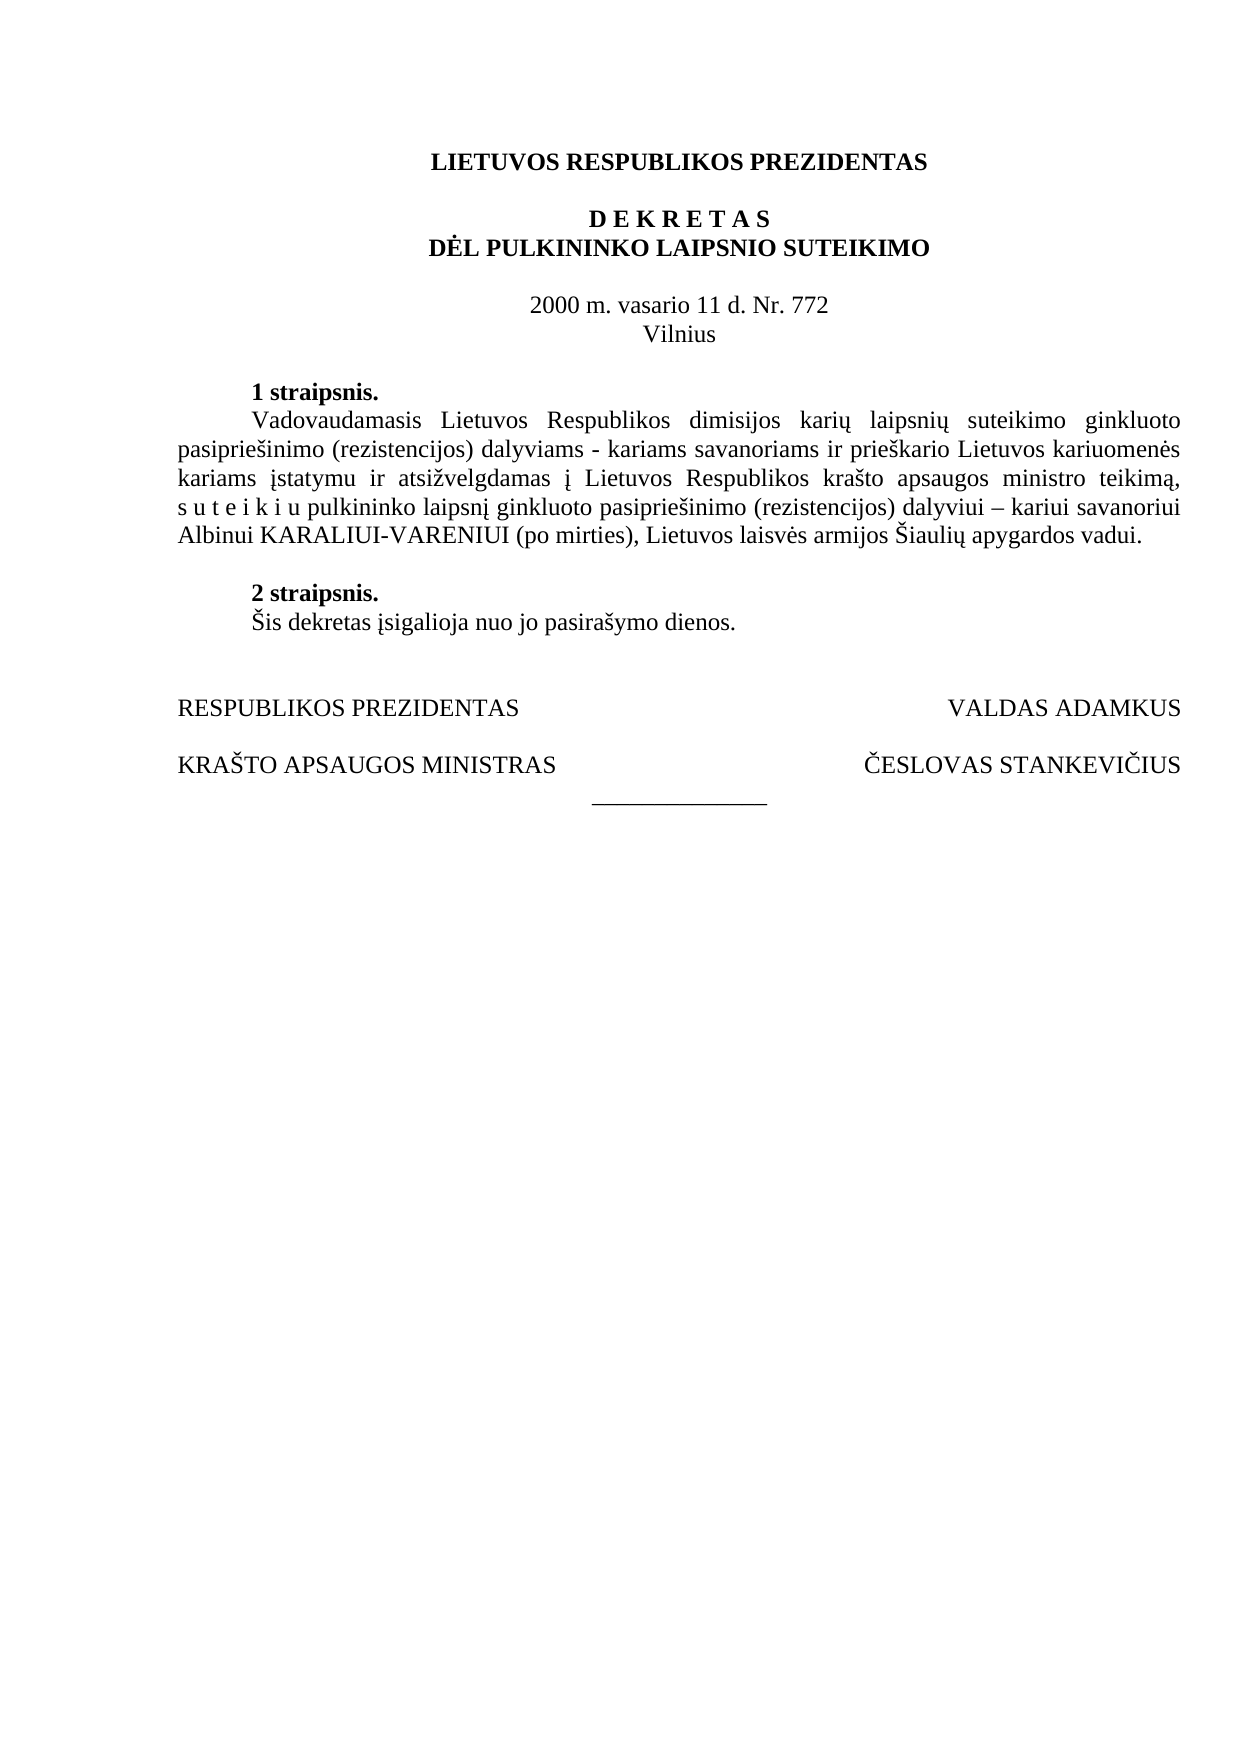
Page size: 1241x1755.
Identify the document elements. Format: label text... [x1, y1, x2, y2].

text 2000 m. vasario 11 d. Nr. 772 [177, 291, 1181, 319]
text D E K R E T A S [177, 204, 1181, 233]
text ______________ [177, 779, 1181, 808]
text Šis dekretas įsigalioja nuo jo pasirašymo dienos. [177, 607, 1181, 636]
text DĖL PULKININKO LAIPSNIO SUTEIKIMO [177, 233, 1181, 262]
text RESPUBLIKOS PREZIDENTAS VALDAS ADAMKUS [177, 693, 1181, 722]
text Vadovaudamasis Lietuvos Respublikos dimisijos karių laipsnių suteikimo ginkluoto pasipriešinimo (rezistencijos) dalyviams - kariams savanoriams ir prieškario Lietuvos kariuomenės kariams įstatymu ir atsižvelgdamas į Lietuvos Respublikos krašto apsaugos ministro teikimą, suteikiu pulkininko laipsnį ginkluoto pasipriešinimo (rezistencijos) dalyviui – kariui savanoriui Albinui KARALIUI-VARENIUI (po mirties), Lietuvos laisvės armijos Šiaulių apygardos vadui. [177, 406, 1181, 549]
text 2 straipsnis. [177, 578, 1181, 607]
text LIETUVOS RESPUBLIKOS PREZIDENTAS [177, 147, 1181, 176]
text Vilnius [177, 319, 1181, 348]
text 1 straipsnis. [177, 377, 1181, 406]
text KRAŠTO APSAUGOS MINISTRAS ČESLOVAS STANKEVIČIUS [177, 751, 1181, 779]
